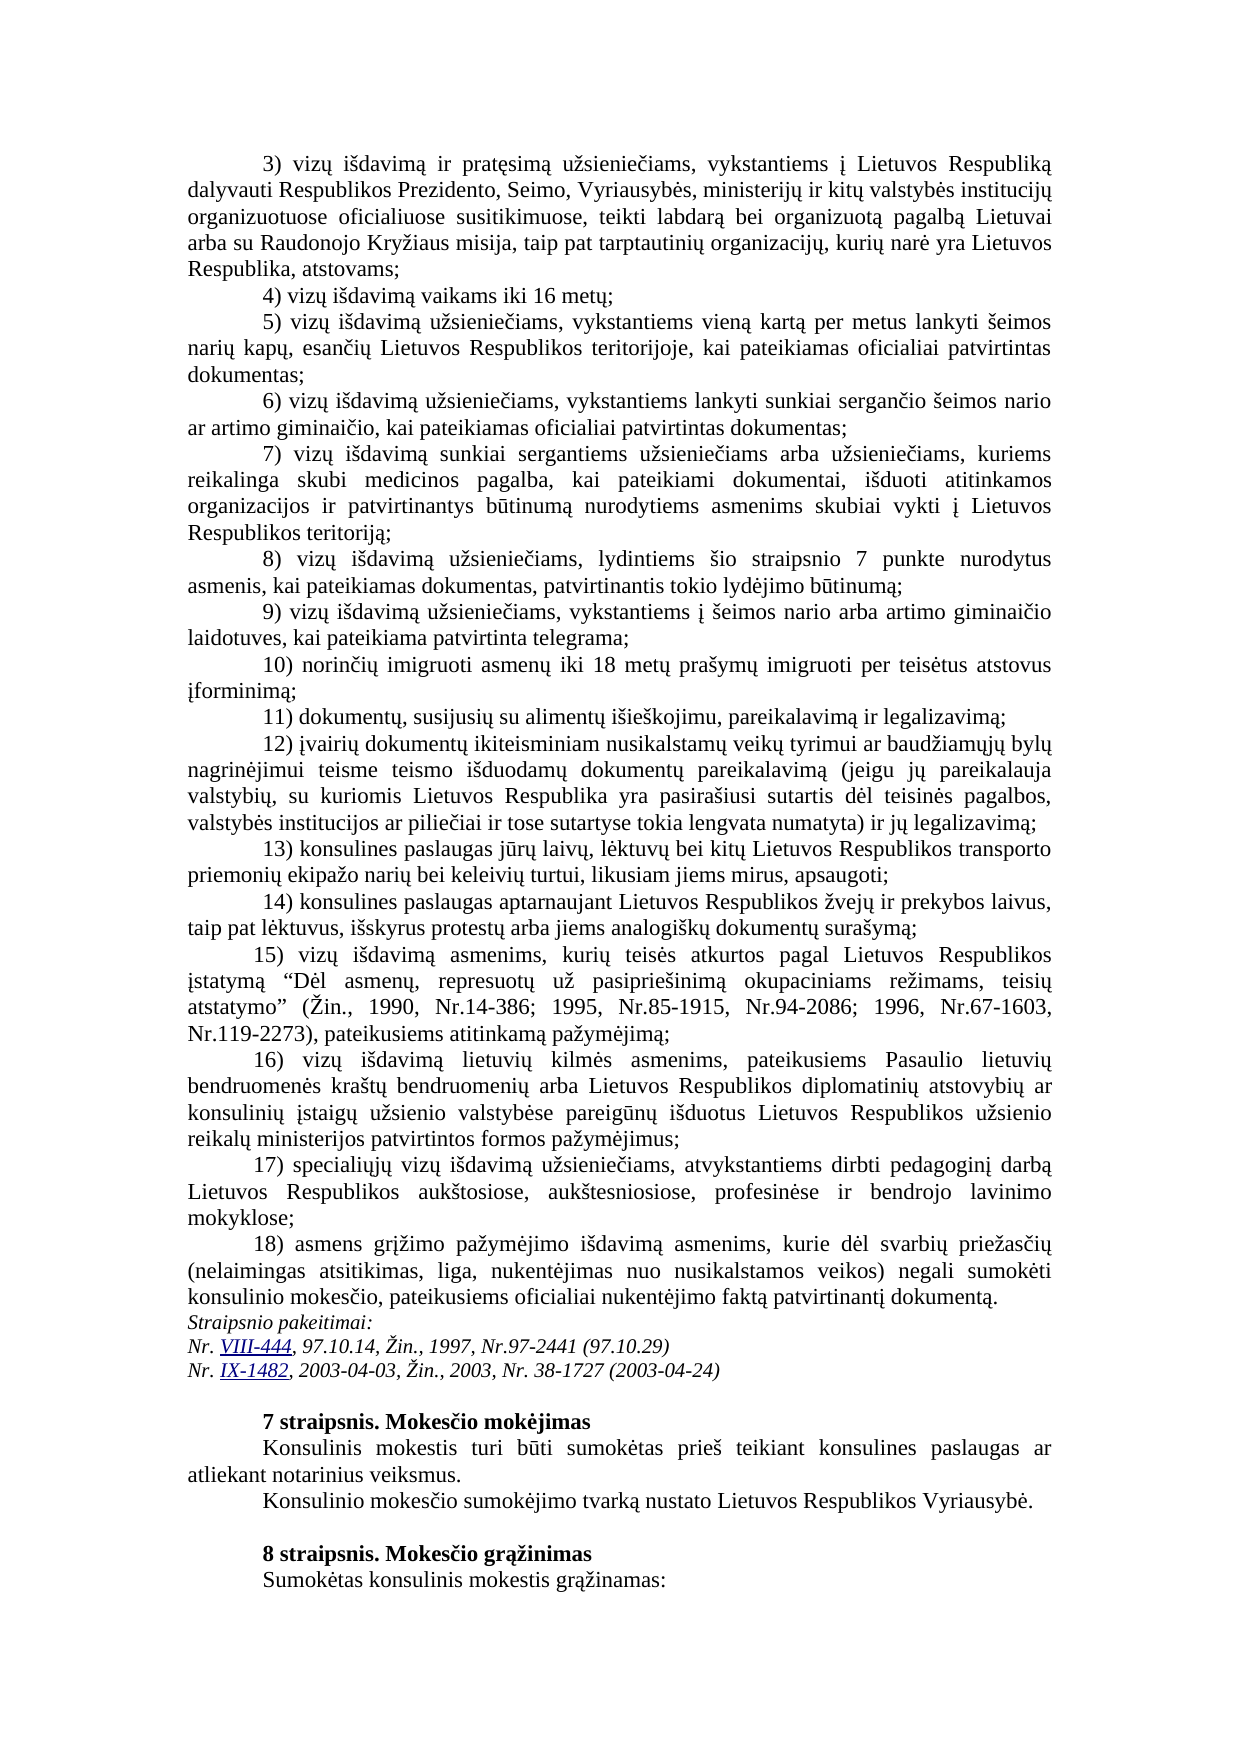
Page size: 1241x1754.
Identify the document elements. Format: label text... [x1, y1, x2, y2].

text 8) vizų išdavimą užsieniečiams, lydintiems šio straipsnio 7 punkte nurodytus asmenis, kai pateikiamas dokumentas, patvirtinantis tokio lydėjimo būtinumą; [187, 545, 1053, 598]
text 5) vizų išdavimą užsieniečiams, vykstantiems vieną kartą per metus lankyti šeimos narių kapų, esančių Lietuvos Respublikos teritorijoje, kai pateikiamas oficialiai patvirtintas dokumentas; [187, 308, 1053, 387]
text Konsulinio mokesčio sumokėjimo tvarką nustato Lietuvos Respublikos Vyriausybė. [187, 1487, 1053, 1513]
text 3) vizų išdavimą ir pratęsimą užsieniečiams, vykstantiems į Lietuvos Respubliką dalyvauti Respublikos Prezidento, Seimo, Vyriausybės, ministerijų ir kitų valstybės institucijų organizuotuose oficialiuose susitikimuose, teikti labdarą bei organizuotą pagalbą Lietuvai arba su Raudonojo Kryžiaus misija, taip pat tarptautinių organizacijų, kurių narė yra Lietuvos Respublika, atstovams; [187, 150, 1053, 282]
text Nr. IX-1482, 2003-04-03, Žin., 2003, Nr. 38-1727 (2003-04-24) [187, 1358, 1053, 1382]
text 15) vizų išdavimą asmenims, kurių teisės atkurtos pagal Lietuvos Respublikos įstatymą “Dėl asmenų, represuotų už pasipriešinimą okupaciniams režimams, teisių atstatymo” (Žin., 1990, Nr.14-386; 1995, Nr.85-1915, Nr.94-2086; 1996, Nr.67-1603, Nr.119-2273), pateikusiems atitinkamą pažymėjimą; [187, 941, 1053, 1046]
text 7 straipsnis. Mokesčio mokėjimas [187, 1408, 1053, 1434]
text 8 straipsnis. Mokesčio grąžinimas [187, 1540, 1053, 1566]
text 17) specialiųjų vizų išdavimą užsieniečiams, atvykstantiems dirbti pedagoginį darbą Lietuvos Respublikos aukštosiose, aukštesniosiose, profesinėse ir bendrojo lavinimo mokyklose; [187, 1151, 1053, 1231]
text 18) asmens grįžimo pažymėjimo išdavimą asmenims, kurie dėl svarbių priežasčių (nelaimingas atsitikimas, liga, nukentėjimas nuo nusikalstamos veikos) negali sumokėti konsulinio mokesčio, pateikusiems oficialiai nukentėjimo faktą patvirtinantį dokumentą. [187, 1231, 1053, 1309]
text Straipsnio pakeitimai: [187, 1309, 1053, 1334]
text 11) dokumentų, susijusių su alimentų išieškojimu, pareikalavimą ir legalizavimą; [187, 703, 1053, 730]
text 14) konsulines paslaugas aptarnaujant Lietuvos Respublikos žvejų ir prekybos laivus, taip pat lėktuvus, išskyrus protestų arba jiems analogiškų dokumentų surašymą; [187, 888, 1053, 941]
text Sumokėtas konsulinis mokestis grąžinamas: [187, 1566, 1053, 1593]
text 7) vizų išdavimą sunkiai sergantiems užsieniečiams arba užsieniečiams, kuriems reikalinga skubi medicinos pagalba, kai pateikiami dokumentai, išduoti atitinkamos organizacijos ir patvirtinantys būtinumą nurodytiems asmenims skubiai vykti į Lietuvos Respublikos teritoriją; [187, 440, 1053, 545]
text 4) vizų išdavimą vaikams iki 16 metų; [187, 282, 1053, 308]
text Konsulinis mokestis turi būti sumokėtas prieš teikiant konsulines paslaugas ar atliekant notarinius veiksmus. [187, 1434, 1053, 1487]
text Nr. VIII-444, 97.10.14, Žin., 1997, Nr.97-2441 (97.10.29) [187, 1334, 1053, 1358]
text 12) įvairių dokumentų ikiteisminiam nusikalstamų veikų tyrimui ar baudžiamųjų bylų nagrinėjimui teisme teismo išduodamų dokumentų pareikalavimą (jeigu jų pareikalauja valstybių, su kuriomis Lietuvos Respublika yra pasirašiusi sutartis dėl teisinės pagalbos, valstybės institucijos ar piliečiai ir tose sutartyse tokia lengvata numatyta) ir jų legalizavimą; [187, 730, 1053, 835]
text 6) vizų išdavimą užsieniečiams, vykstantiems lankyti sunkiai sergančio šeimos nario ar artimo giminaičio, kai pateikiamas oficialiai patvirtintas dokumentas; [187, 387, 1053, 440]
text 10) norinčių imigruoti asmenų iki 18 metų prašymų imigruoti per teisėtus atstovus įforminimą; [187, 651, 1053, 703]
text 9) vizų išdavimą užsieniečiams, vykstantiems į šeimos nario arba artimo giminaičio laidotuves, kai pateikiama patvirtinta telegrama; [187, 598, 1053, 651]
text 13) konsulines paslaugas jūrų laivų, lėktuvų bei kitų Lietuvos Respublikos transporto priemonių ekipažo narių bei keleivių turtui, likusiam jiems mirus, apsaugoti; [187, 835, 1053, 888]
text 16) vizų išdavimą lietuvių kilmės asmenims, pateikusiems Pasaulio lietuvių bendruomenės kraštų bendruomenių arba Lietuvos Respublikos diplomatinių atstovybių ar konsulinių įstaigų užsienio valstybėse pareigūnų išduotus Lietuvos Respublikos užsienio reikalų ministerijos patvirtintos formos pažymėjimus; [187, 1046, 1053, 1151]
